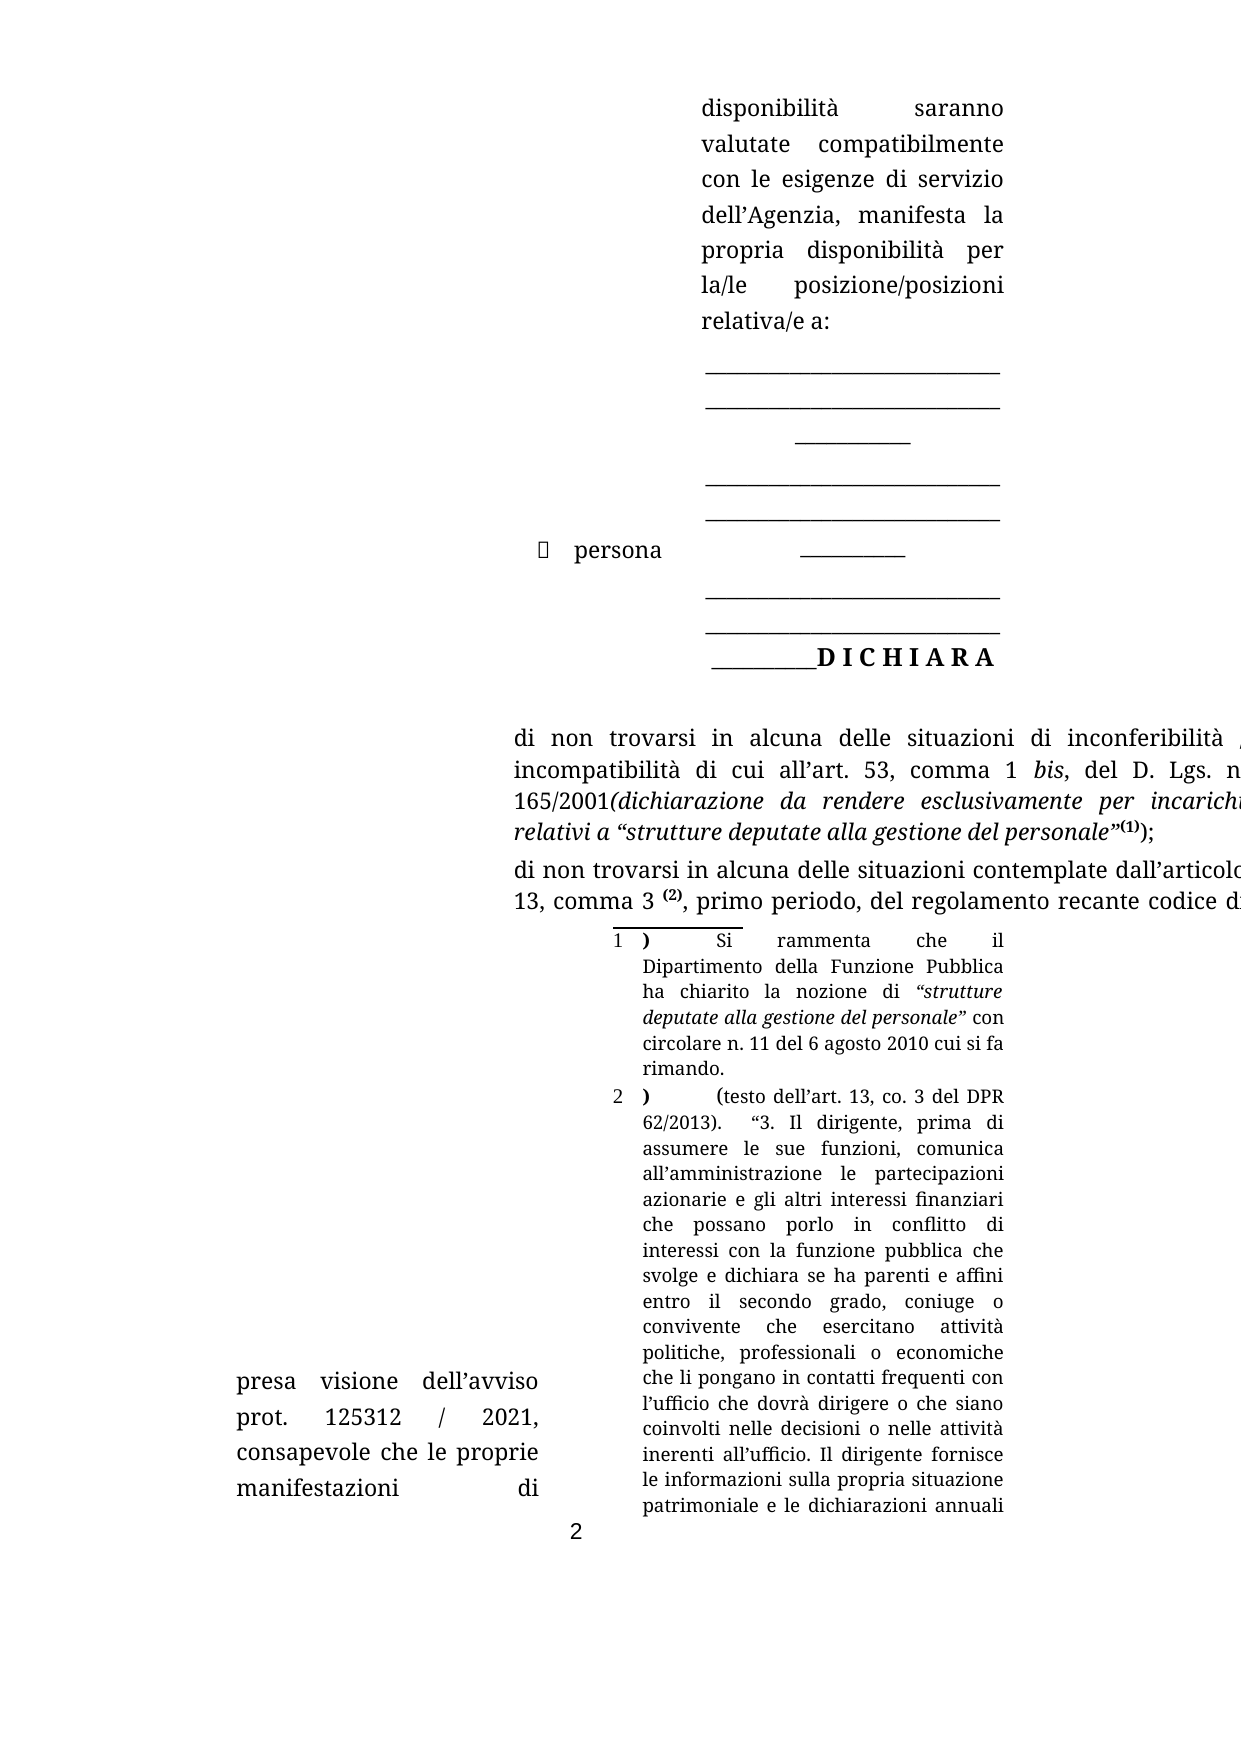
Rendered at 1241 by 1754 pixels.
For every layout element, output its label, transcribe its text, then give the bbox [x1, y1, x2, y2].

table_header di non trovarsi in alcuna delle situazioni di inconferibilità / incompatibilità di cui all’art. 53, comma 1 bis, del D. Lgs. n. 165/2001(dichiarazione da rendere esclusivamente per incarichi relativi a “strutture deputate alla gestione del personale”()); [576, 722, 1240, 853]
text __________________________________________________________________ [701, 455, 1004, 561]
table_cell di non trovarsi in alcuna delle situazioni contemplate dall’articolo 13, comma 3 (), primo periodo, del regolamento recante codice di comportamento dei dipendenti pubblici, a norma dell’articolo 54 del D. Lgs. n. 165/2001, di cui al D.P.R. 16 aprile 2013, n. 62;. [576, 853, 1240, 916]
list persona in possesso dei requisiti di cui all’articolo 19, comma 6, del d.lgs. n.165/2001, non titolare di trattamento pensionistico alcuno [536, 530, 576, 1345]
text presa visione dell’avviso prot. 125312 / 2021, consapevole che le proprie manifestazioni di [236, 1361, 539, 1503]
text __________________________________________________________________D I C H I A R A [701, 568, 1004, 674]
text ___________________________________________________________________ [701, 343, 1004, 449]
list dirigente di seconda fascia appartenente al ruolo dirigenziale ……………….. e in servizio presso…………………. (articolo 19, comma 5 bis, del d.lgs. n.165/2001) [536, 88, 576, 513]
text disponibilità saranno valutate compatibilmente con le esigenze di servizio dell’Agenzia, manifesta la propria disponibilità per la/le posizione/posizioni relativa/e a: [701, 88, 1004, 336]
